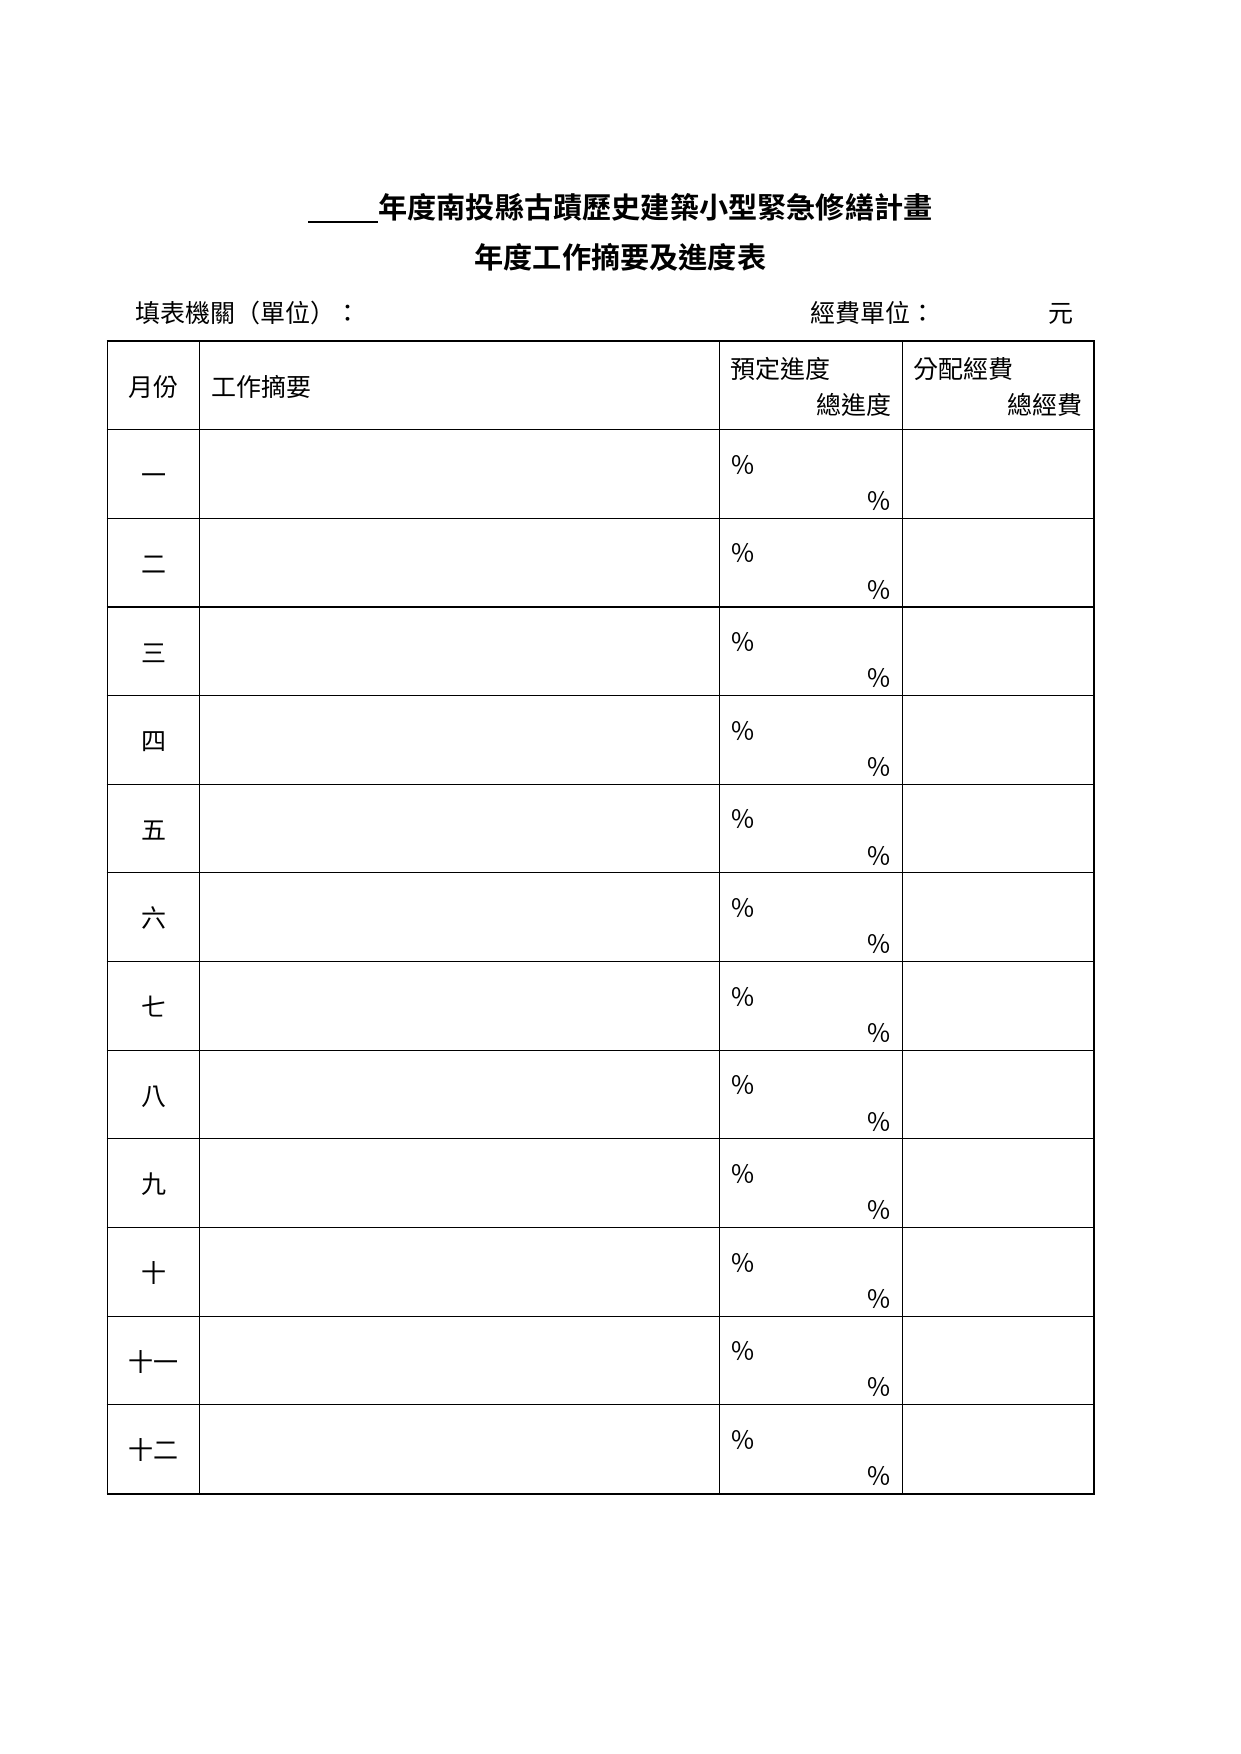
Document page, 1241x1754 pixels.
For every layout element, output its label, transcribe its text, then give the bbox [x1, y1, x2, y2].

text 年度南投縣古蹟歷史建築小型緊急修繕計畫 [94, 179, 1146, 229]
table_cell [200, 430, 719, 518]
table_cell ％ ％ [720, 1228, 902, 1316]
table_cell [903, 696, 1093, 784]
table_header 月份 [108, 342, 199, 429]
table_cell [903, 785, 1093, 872]
table_cell [903, 608, 1093, 695]
table_cell 四 [108, 696, 199, 784]
table_cell 十 [108, 1228, 199, 1316]
table_cell [903, 1051, 1093, 1138]
table_cell [200, 785, 719, 872]
table_cell ％ ％ [720, 696, 902, 784]
table_cell [200, 1139, 719, 1227]
table_cell 二 [108, 519, 199, 606]
table_cell [903, 962, 1093, 1049]
table_cell [903, 1228, 1093, 1316]
table_cell [200, 696, 719, 784]
table_cell [903, 1139, 1093, 1227]
table_cell ％ ％ [720, 1405, 902, 1493]
table_cell ％ ％ [720, 430, 902, 518]
table_cell [200, 1228, 719, 1316]
table_cell 五 [108, 785, 199, 872]
table_cell [903, 1405, 1093, 1493]
table_cell [200, 608, 719, 695]
table_header 分配經費 總經費 [903, 342, 1093, 429]
table_cell ％ ％ [720, 1139, 902, 1227]
table_cell 十二 [108, 1405, 199, 1493]
table_cell 六 [108, 873, 199, 961]
table_cell 三 [108, 608, 199, 695]
table_cell [903, 430, 1093, 518]
table_cell [200, 962, 719, 1049]
table_cell [903, 873, 1093, 961]
table_cell 九 [108, 1139, 199, 1227]
table_cell [200, 873, 719, 961]
table_cell [200, 1317, 719, 1404]
table_cell ％ ％ [720, 1317, 902, 1404]
text 填表機關（單位）： 經費單位： 元 [121, 279, 1146, 333]
text 年度工作摘要及進度表 [94, 229, 1146, 279]
table_cell ％ ％ [720, 608, 902, 695]
table_header 預定進度 總進度 [720, 342, 902, 429]
table_cell ％ ％ [720, 962, 902, 1049]
table_cell 十一 [108, 1317, 199, 1404]
table_cell 一 [108, 430, 199, 518]
table_cell ％ ％ [720, 519, 902, 606]
table_cell [200, 1051, 719, 1138]
table_cell [903, 519, 1093, 606]
table_cell [903, 1317, 1093, 1404]
table_cell 八 [108, 1051, 199, 1138]
table_cell ％ ％ [720, 1051, 902, 1138]
table_cell 七 [108, 962, 199, 1049]
table_cell ％ ％ [720, 785, 902, 872]
table_cell [200, 1405, 719, 1493]
table_cell ％ ％ [720, 873, 902, 961]
table_cell [200, 519, 719, 606]
table_header 工作摘要 [200, 342, 719, 429]
